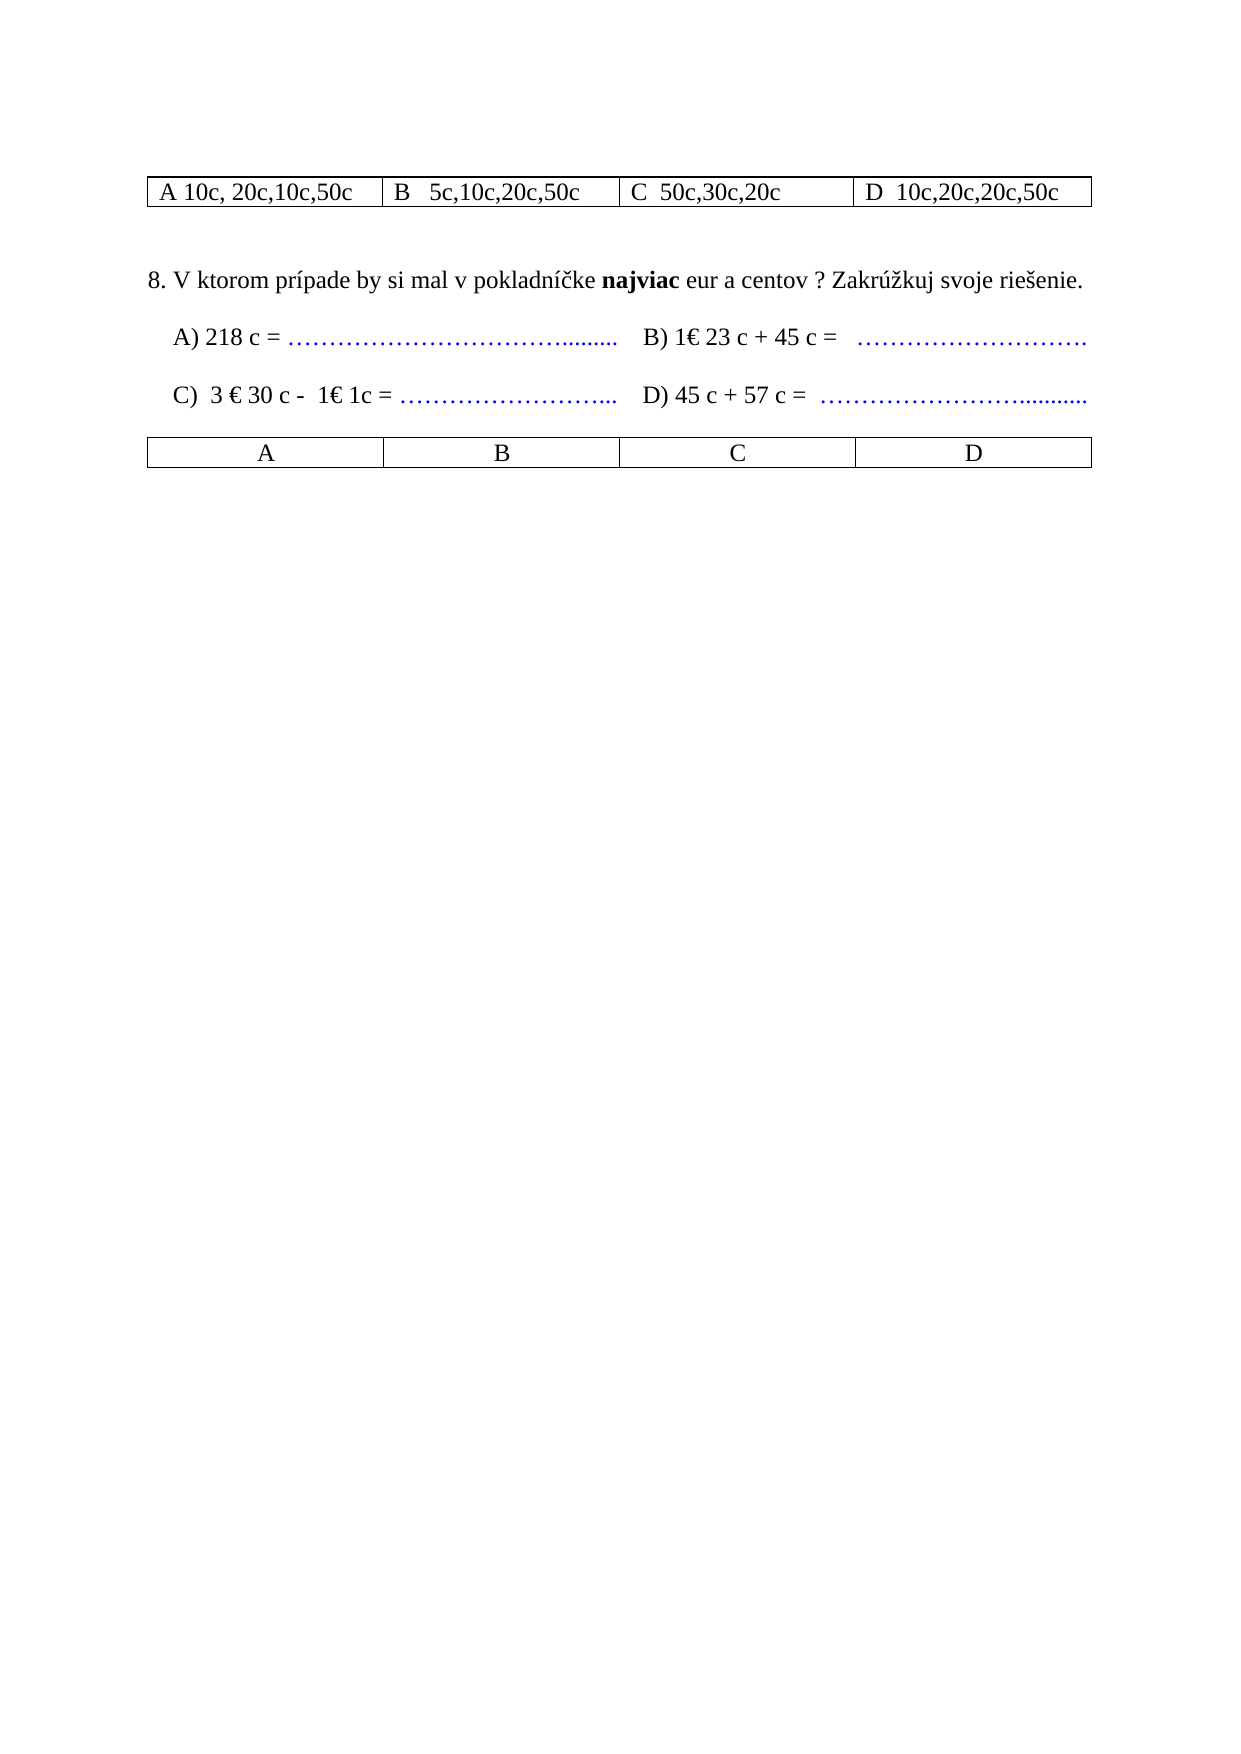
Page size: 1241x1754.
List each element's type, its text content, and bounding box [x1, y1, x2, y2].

text A) 218 c = ……………………………......... B) 1€ 23 c + 45 c = ………………………. [148, 322, 1093, 351]
table_header D [856, 438, 1091, 467]
text C) 3 € 30 c - 1€ 1c = ……………………... D) 45 c + 57 c = ……………………........... [148, 380, 1093, 408]
text 8. V ktorom prípade by si mal v pokladníčke najviac eur a centov ? Zakrúžkuj svoje riešenie. [148, 265, 1093, 293]
table_header A 10c, 20c,10c,50c [148, 178, 382, 206]
table_header C [620, 438, 855, 467]
table_header C 50c,30c,20c [620, 178, 853, 206]
table_header B [384, 438, 619, 467]
table_header D 10c,20c,20c,50c [854, 178, 1091, 206]
table_header A [148, 438, 383, 467]
table_header B 5c,10c,20c,50c [383, 178, 619, 206]
